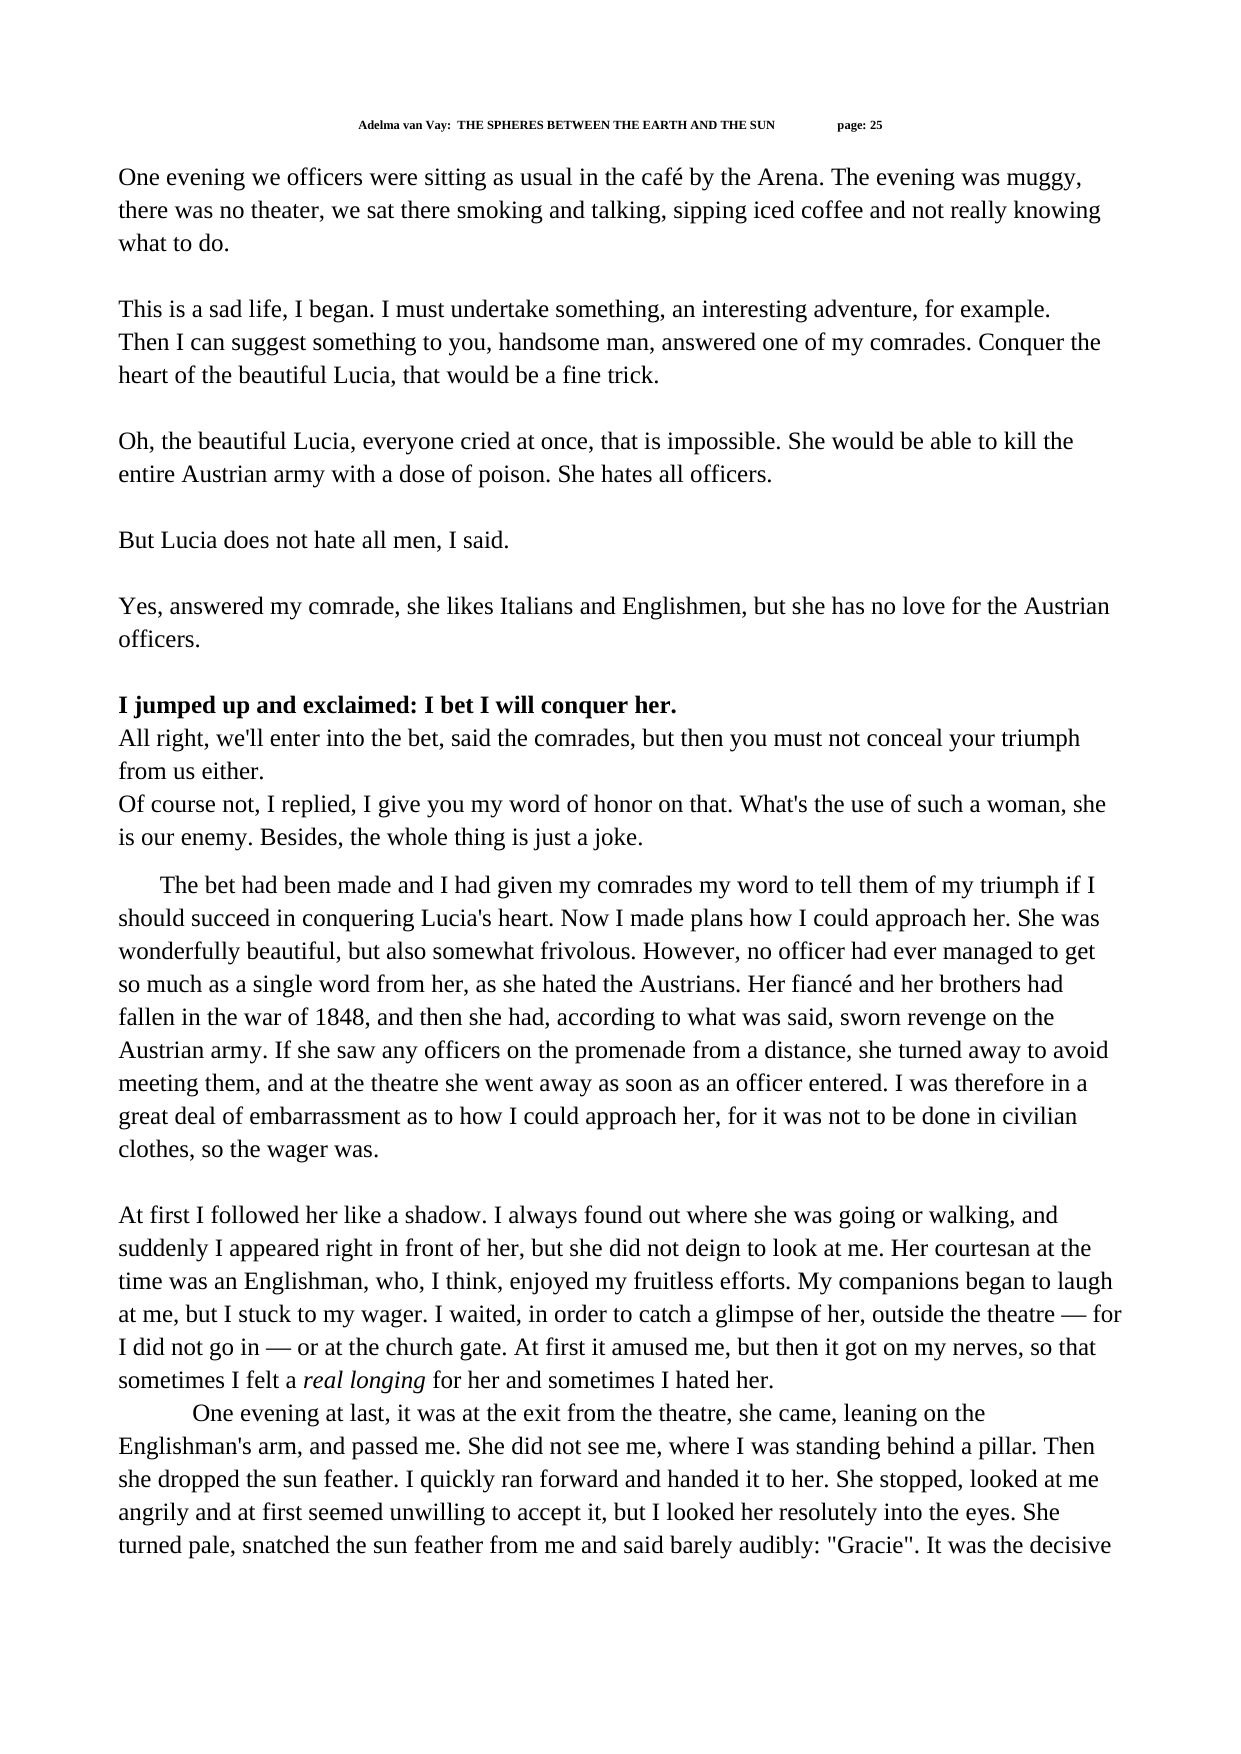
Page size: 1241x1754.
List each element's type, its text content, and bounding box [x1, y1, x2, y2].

text The bet had been made and I had given my comrades my word to tell them of my triumph if I should succeed in conquering Lucia's heart. Now I made plans how I could approach her. She was wonderfully beautiful, but also somewhat frivolous. However, no officer had ever managed to get so much as a single word from her, as she hated the Austrians. Her fiancé and her brothers had fallen in the war of 1848, and then she had, according to what was said, sworn revenge on the Austrian army. If she saw any officers on the promenade from a distance, she turned away to avoid meeting them, and at the theatre she went away as soon as an officer entered. I was therefore in a great deal of embarrassment as to how I could approach her, for it was not to be done in civilian clothes, so the wager was. At first I followed her like a shadow. I always found out where she was going or walking, and suddenly I appeared right in front of her, but she did not deign to look at me. Her courtesan at the time was an Englishman, who, I think, enjoyed my fruitless efforts. My companions began to laugh at me, but I stuck to my wager. I waited, in order to catch a glimpse of her, outside the theatre — for I did not go in — or at the church gate. At first it amused me, but then it got on my nerves, so that sometimes I felt a real longing for her and sometimes I hated her. One ​​evening at last, it was at the exit from the theatre, she came, leaning on the Englishman's arm, and passed me. She did not see me, where I was standing behind a pillar. Then she dropped the sun feather. I quickly ran forward and handed it to her. She stopped, looked at me angrily and at first seemed unwilling to accept it, but I looked her resolutely into the eyes. She turned pale, snatched the sun feather from me and said barely audibly: "Gracie". It was the decisive [118, 870, 1122, 1559]
text One evening we officers were sitting as usual in the café by the Arena. The evening was muggy, there was no theater, we sat there smoking and talking, sipping iced coffee and not really knowing what to do. This is a sad life, I began. I must undertake something, an interesting adventure, for example. Then I can suggest something to you, handsome man, answered one of my comrades. Conquer the heart of the beautiful Lucia, that would be a fine trick. Oh, the beautiful Lucia, everyone cried at once, that is impossible. She would be able to kill the entire Austrian army with a dose of poison. She hates all officers. But Lucia does not hate all men, I said. Yes, answered my comrade, she likes Italians and Englishmen, but she has no love for the Austrian officers. I jumped up and exclaimed: I bet I will conquer her. All right, we'll enter into the bet, said the comrades, but then you must not conceal your triumph from us either. Of course not, I replied, I give you my word of honor on that. What's the use of such a woman, she is our enemy. Besides, the whole thing is just a joke. [118, 162, 1122, 851]
